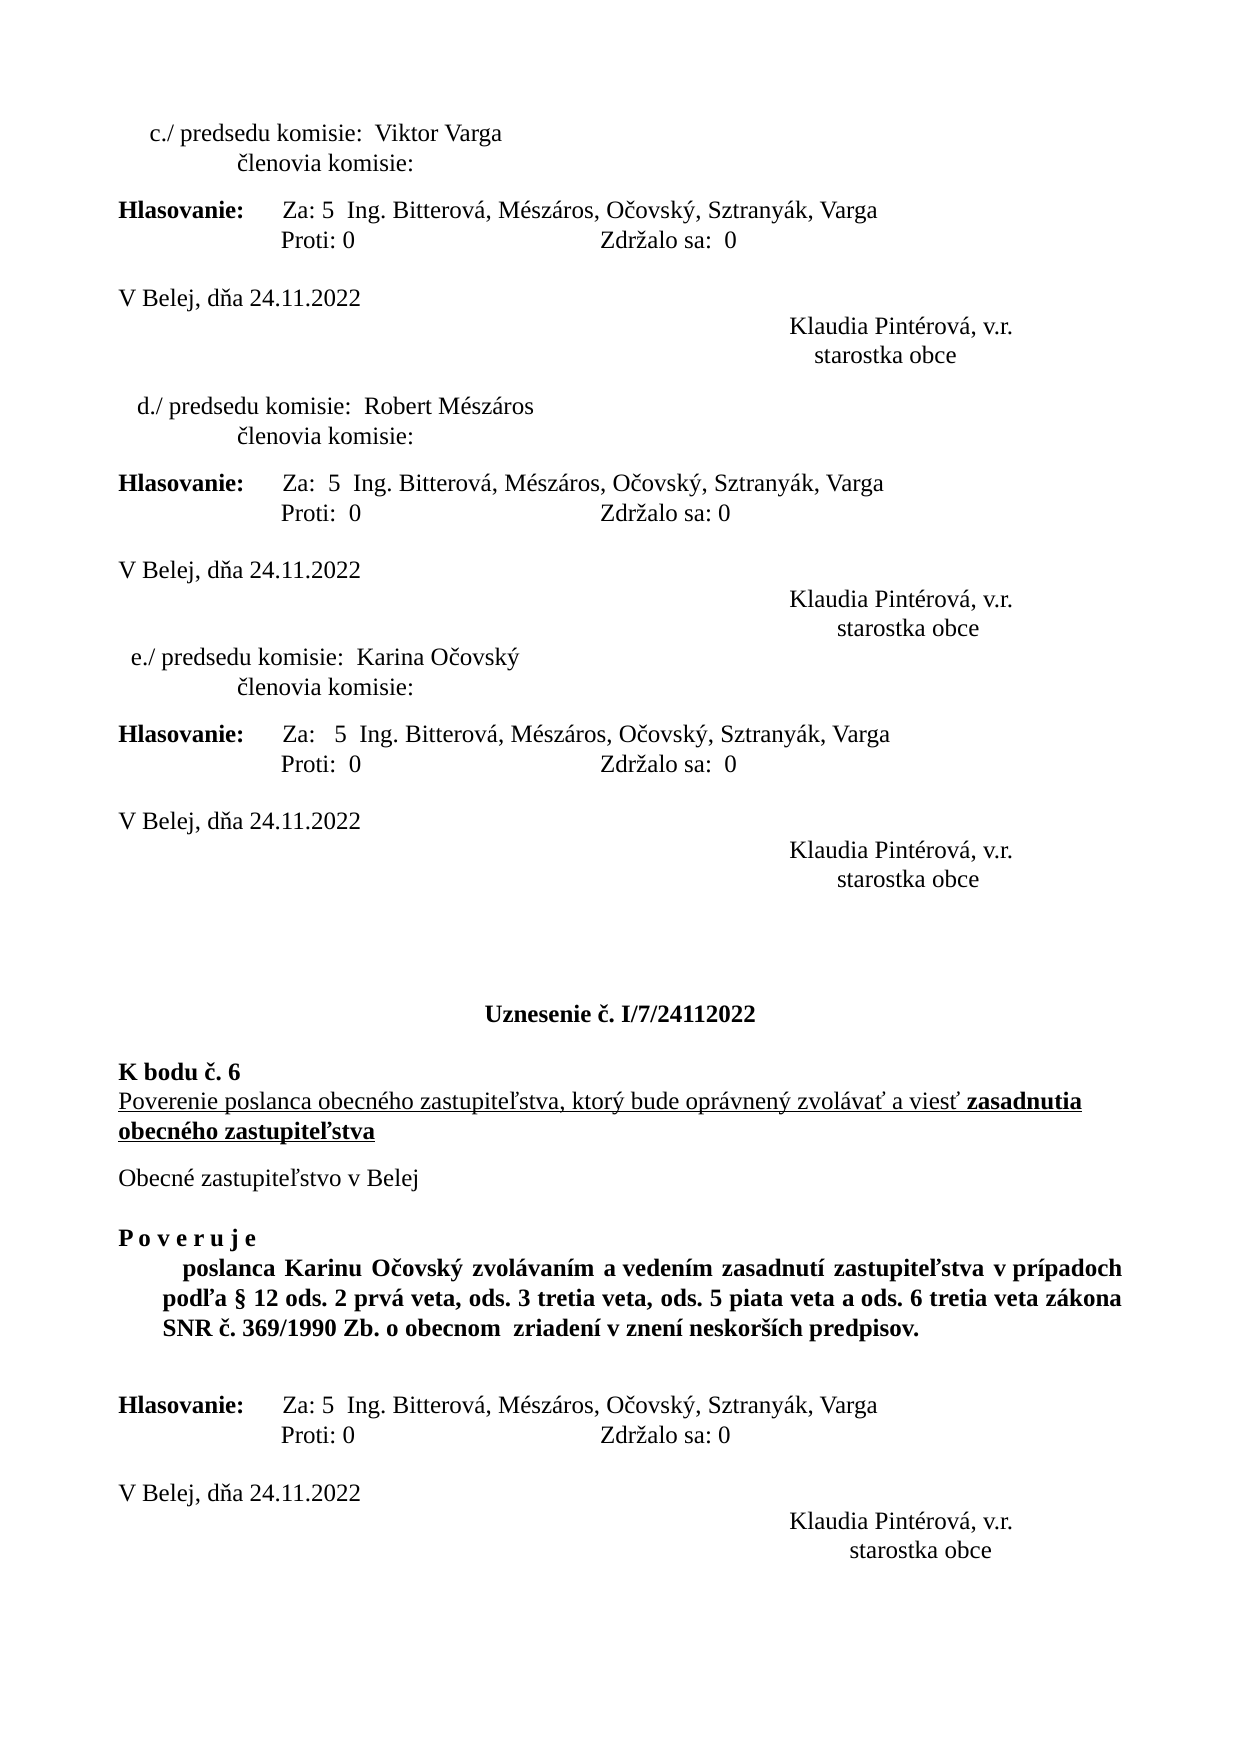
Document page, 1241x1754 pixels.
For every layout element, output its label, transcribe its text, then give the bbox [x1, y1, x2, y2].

list obecného zastupiteľstva [118, 1116, 1122, 1145]
text Hlasovanie: Za: 5 Ing. Bitterová, Mészáros, Očovský, Sztranyák, Varga [118, 719, 1122, 747]
text Klaudia Pintérová, v.r. [118, 584, 1122, 613]
text Proti: 0 Zdržalo sa: 0 [118, 498, 1122, 527]
list Poverenie poslanca obecného zastupiteľstva, ktorý bude oprávnený zvolávať a viesť zasadnutia [118, 1086, 1122, 1114]
text starostka obce [118, 340, 1122, 369]
list členovia komisie: [118, 672, 1122, 701]
text Proti: 0 Zdržalo sa: 0 [118, 1420, 1122, 1449]
text Uznesenie č. I/7/24112022 [118, 999, 1122, 1028]
text Klaudia Pintérová, v.r. [118, 311, 1122, 340]
text K bodu č. 6 [118, 1057, 1122, 1086]
text starostka obce [118, 613, 1122, 642]
text Klaudia Pintérová, v.r. [118, 835, 1122, 864]
text Hlasovanie: Za: 5 Ing. Bitterová, Mészáros, Očovský, Sztranyák, Varga [118, 468, 1122, 497]
list c./ predsedu komisie: Viktor Varga [118, 118, 1122, 147]
list členovia komisie: [118, 148, 1122, 177]
text V Belej, dňa 24.11.2022 [118, 283, 1122, 311]
list členovia komisie: [118, 421, 1122, 450]
text Klaudia Pintérová, v.r. [118, 1506, 1122, 1535]
text starostka obce [118, 1535, 1122, 1564]
text Proti: 0 Zdržalo sa: 0 [118, 225, 1122, 254]
text Hlasovanie: Za: 5 Ing. Bitterová, Mészáros, Očovský, Sztranyák, Varga [118, 195, 1122, 224]
list poslanca Karinu Očovský zvolávaním a vedením zasadnutí zastupiteľstva v prípadoch podľa § 12 ods. 2 prvá veta, ods. 3 tretia veta, ods. 5 piata veta a ods. 6 tretia veta zákona SNR č. 369/1990 Zb. o obecnom zriadení v znení neskorších predpisov. [118, 1253, 1122, 1342]
text V Belej, dňa 24.11.2022 [118, 806, 1122, 835]
text P o v e r u j e [118, 1223, 1122, 1252]
text V Belej, dňa 24.11.2022 [118, 556, 1122, 584]
list d./ predsedu komisie: Robert Mészáros [118, 391, 1122, 420]
text Proti: 0 Zdržalo sa: 0 [118, 749, 1122, 777]
text V Belej, dňa 24.11.2022 [118, 1478, 1122, 1506]
text starostka obce [118, 864, 1122, 892]
text Hlasovanie: Za: 5 Ing. Bitterová, Mészáros, Očovský, Sztranyák, Varga [118, 1390, 1122, 1419]
text Obecné zastupiteľstvo v Belej [118, 1163, 1122, 1191]
text e./ predsedu komisie: Karina Očovský [118, 642, 1122, 671]
